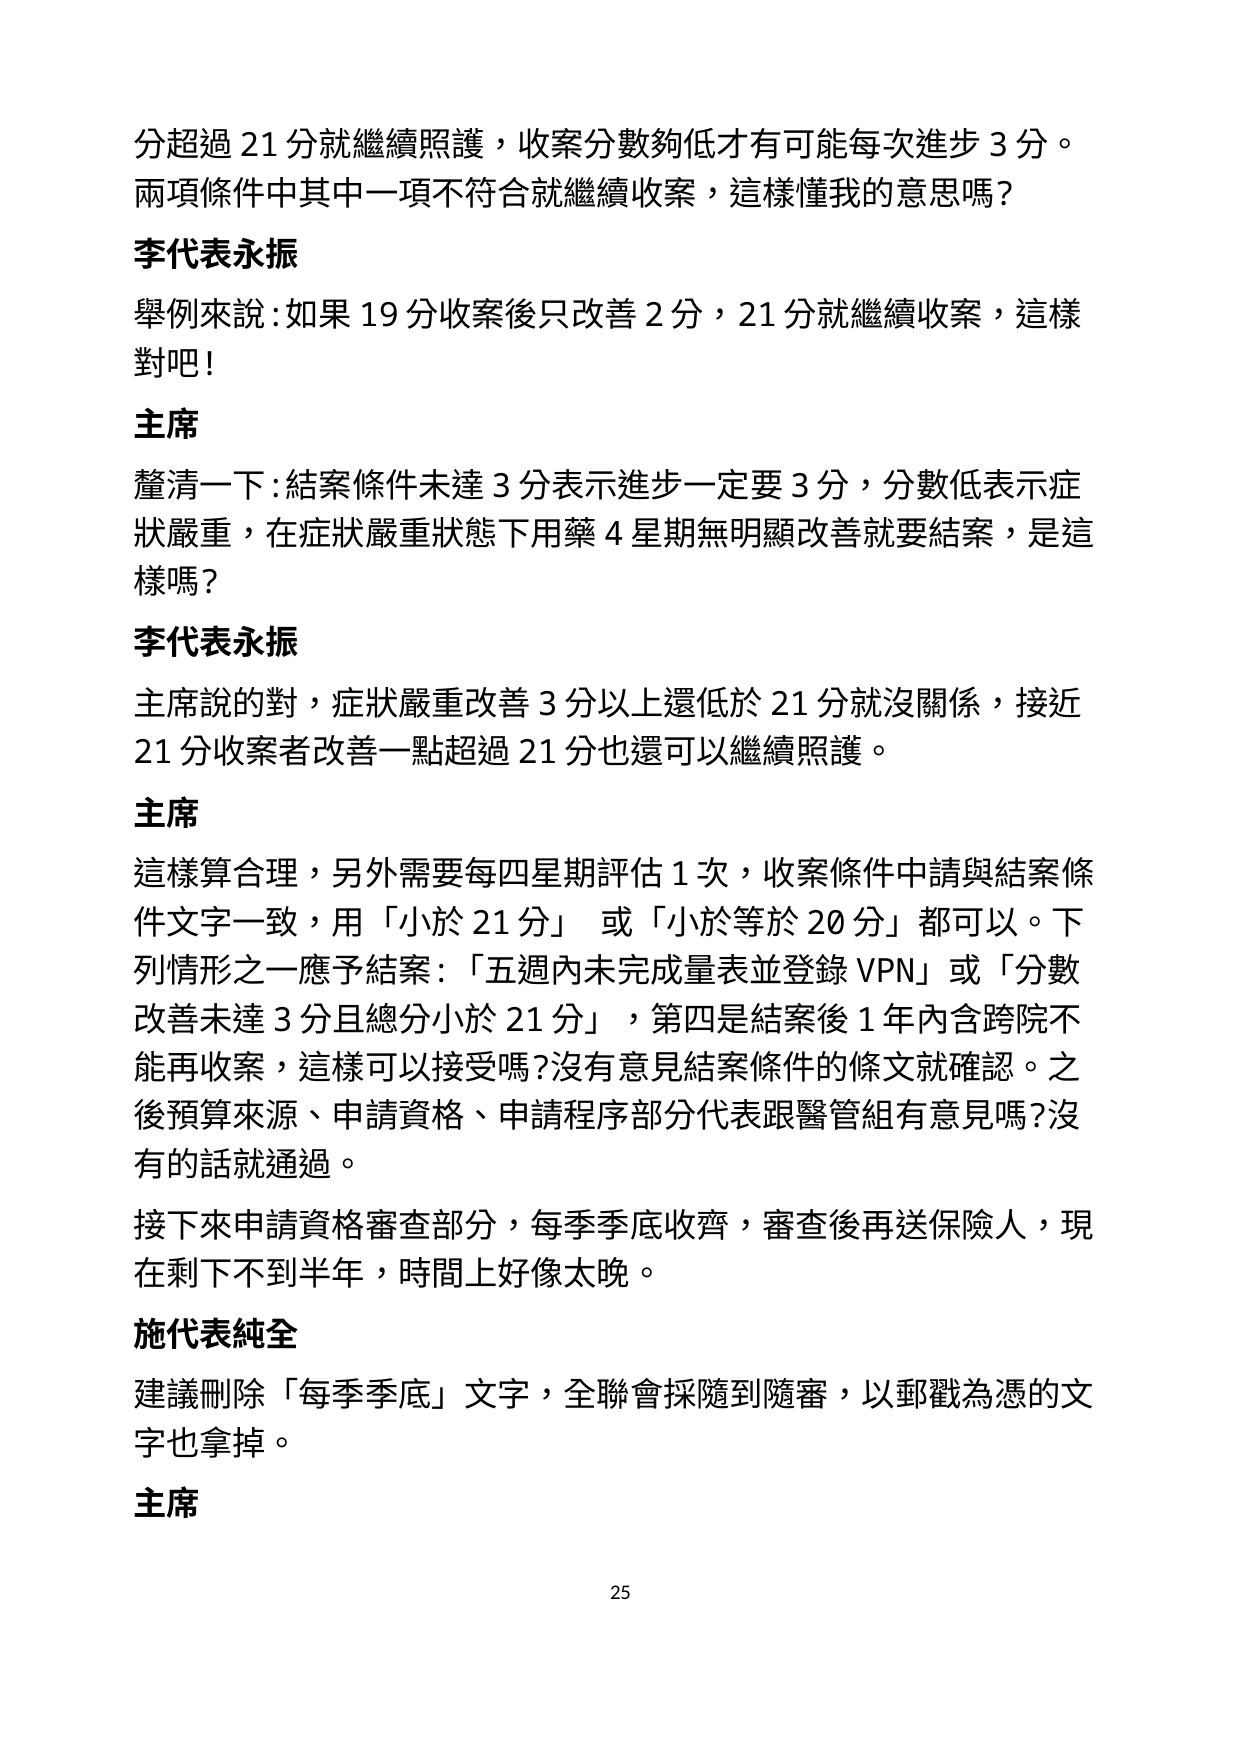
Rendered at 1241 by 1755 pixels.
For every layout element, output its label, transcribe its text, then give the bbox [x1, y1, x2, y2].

text 建議刪除「每季季底」文字，全聯會採隨到隨審，以郵戳為憑的文字也拿掉。 [133, 1368, 1107, 1464]
text 釐清一下:結案條件未達3分表示進步一定要3分，分數低表示症狀嚴重，在症狀嚴重狀態下用藥4星期無明顯改善就要結案，是這樣嗎? [133, 458, 1107, 604]
text 施代表純全 [133, 1307, 1107, 1356]
text 主席 [133, 398, 1107, 446]
text 這樣算合理，另外需要每四星期評估1次，收案條件中請與結案條件文字一致，用「小於21分」 或「小於等於20分」都可以。下列情形之一應予結案:「五週內未完成量表並登錄VPN」或「分數改善未達3分且總分小於21分」，第四是結案後1年內含跨院不能再收案，這樣可以接受嗎?沒有意見結案條件的條文就確認。之後預算來源、申請資格、申請程序部分代表跟醫管組有意見嗎?沒有的話就通過。 [133, 847, 1107, 1186]
text 英文文獻上只寫改善達3分就是有成效，沒提到每次都要進步3分;中醫治療過敏性鼻炎還是要請教臨床經驗上可能每次進步都達3分嗎?另外想問整個療程中吃兩星期水藥之後每周吃科學中藥，如果在維護的狀態例如第二個月起量表在26分上下，第二個月起可能降低吃科學中藥的頻率嗎?我對這個條文的理解是如果症狀無改善且持續在21分以下那就規定結案，可是如果症狀改善達3分，總分超過21分就繼續照護，收案分數夠低才有可能每次進步3分。兩項條件中其中一項不符合就繼續收案，這樣懂我的意思嗎? [133, 118, 1107, 215]
text 舉例來說:如果19分收案後只改善2分，21分就繼續收案，這樣對吧! [133, 288, 1107, 385]
text 接下來申請資格審查部分，每季季底收齊，審查後再送保險人，現在剩下不到半年，時間上好像太晚。 [133, 1198, 1107, 1295]
text 李代表永振 [133, 616, 1107, 664]
text 主席 [133, 786, 1107, 834]
text 主席說的對，症狀嚴重改善3分以上還低於21分就沒關係，接近21分收案者改善一點超過21分也還可以繼續照護。 [133, 677, 1107, 774]
text 主席 [133, 1477, 1107, 1525]
text 李代表永振 [133, 227, 1107, 276]
